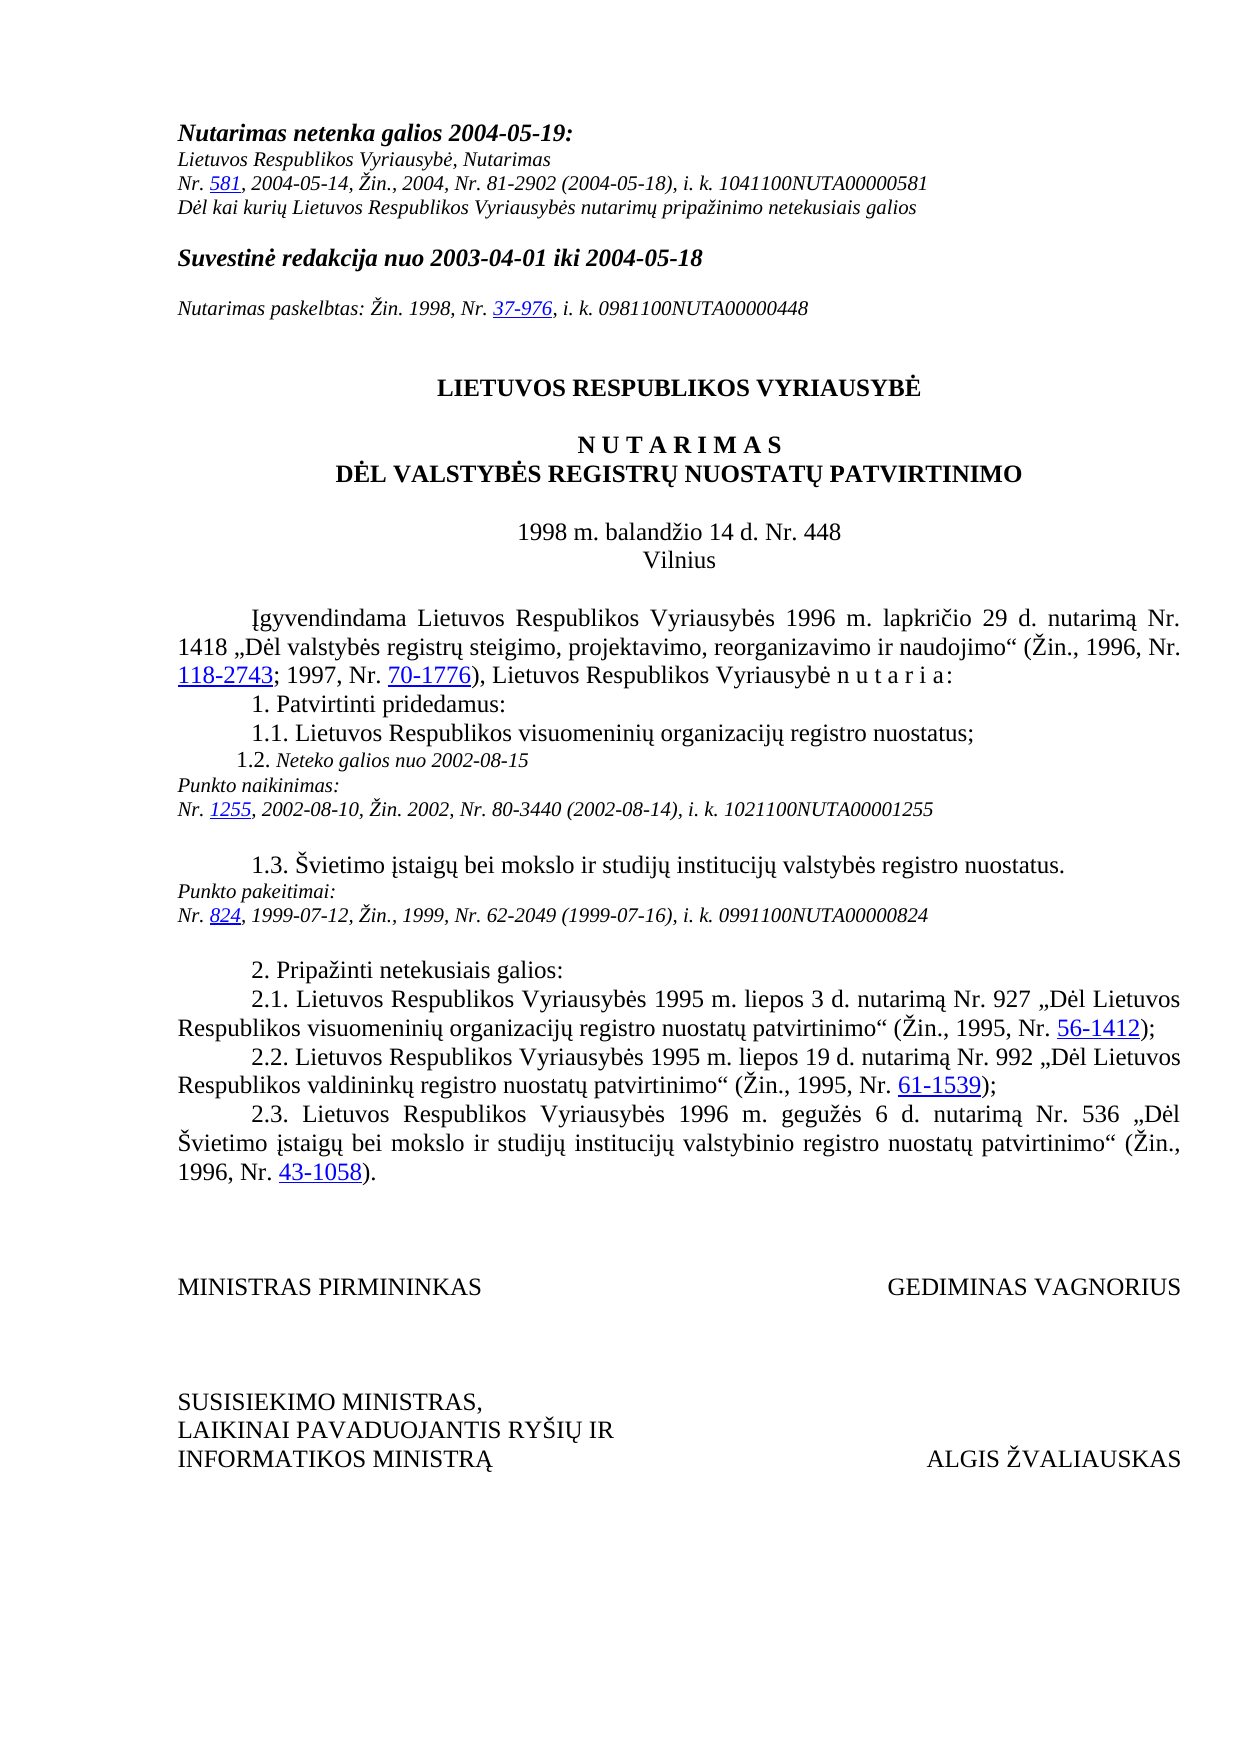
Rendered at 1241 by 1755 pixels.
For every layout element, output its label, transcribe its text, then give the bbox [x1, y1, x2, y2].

text LIETUVOS RESPUBLIKOS VYRIAUSYBĖ [177, 373, 1181, 402]
text Nutarimas paskelbtas: Žin. 1998, Nr. 37-976, i. k. 0981100NUTA00000448 [177, 296, 1181, 320]
text informatikos ministrą Algis Žvaliauskas [177, 1444, 1181, 1473]
text Ministras Pirmininkas Gediminas Vagnorius [177, 1272, 1181, 1300]
text DĖL VALSTYBĖS REGISTRŲ NUOSTATŲ PATVIRTINIMO [177, 459, 1181, 488]
text Nr. 824, 1999-07-12, Žin., 1999, Nr. 62-2049 (1999-07-16), i. k. 0991100NUTA00000824 [177, 903, 1181, 927]
text 1.1. Lietuvos Respublikos visuomeninių organizacijų registro nuostatus; [177, 718, 1181, 747]
text Vilnius [177, 545, 1181, 574]
text 1998 m. balandžio 14 d. Nr. 448 [177, 517, 1181, 545]
text Suvestinė redakcija nuo 2003-04-01 iki 2004-05-18 [177, 243, 1181, 272]
text Punkto pakeitimai: [177, 878, 1181, 903]
text Punkto naikinimas: [177, 773, 1181, 797]
text Lietuvos Respublikos Vyriausybė, Nutarimas [177, 147, 1181, 171]
text 1.2. Neteko galios nuo 2002-08-15 [177, 747, 1181, 773]
text 2.1. Lietuvos Respublikos Vyriausybės 1995 m. liepos 3 d. nutarimą Nr. 927 „Dėl Lietuvos Respublikos visuomeninių organizacijų registro nuostatų patvirtinimo“ (Žin., 1995, Nr. 56-1412); [177, 984, 1181, 1042]
text 2. Pripažinti netekusiais galios: [177, 955, 1181, 984]
text Susisiekimo ministras, [177, 1387, 1181, 1415]
text Įgyvendindama Lietuvos Respublikos Vyriausybės 1996 m. lapkričio 29 d. nutarimą Nr. 1418 „Dėl valstybės registrų steigimo, projektavimo, reorganizavimo ir naudojimo“ (Žin., 1996, Nr. 118-2743; 1997, Nr. 70-1776), Lietuvos Respublikos Vyriausybė nutaria: [177, 603, 1181, 689]
text N U T A R I M A S [177, 430, 1181, 459]
text 1.3. Švietimo įstaigų bei mokslo ir studijų institucijų valstybės registro nuostatus. [177, 850, 1181, 878]
text Nr. 581, 2004-05-14, Žin., 2004, Nr. 81-2902 (2004-05-18), i. k. 1041100NUTA00000581 [177, 171, 1181, 195]
text laikinai pavaduojantis ryšių ir [177, 1415, 1181, 1444]
text Dėl kai kurių Lietuvos Respublikos Vyriausybės nutarimų pripažinimo netekusiais galios [177, 195, 1181, 219]
text Nutarimas netenka galios 2004-05-19: [177, 118, 1181, 147]
text 2.3. Lietuvos Respublikos Vyriausybės 1996 m. gegužės 6 d. nutarimą Nr. 536 „Dėl Švietimo įstaigų bei mokslo ir studijų institucijų valstybinio registro nuostatų patvirtinimo“ (Žin., 1996, Nr. 43-1058). [177, 1099, 1181, 1185]
text Nr. 1255, 2002-08-10, Žin. 2002, Nr. 80-3440 (2002-08-14), i. k. 1021100NUTA00001255 [177, 797, 1181, 821]
text 2.2. Lietuvos Respublikos Vyriausybės 1995 m. liepos 19 d. nutarimą Nr. 992 „Dėl Lietuvos Respublikos valdininkų registro nuostatų patvirtinimo“ (Žin., 1995, Nr. 61-1539); [177, 1042, 1181, 1099]
text 1. Patvirtinti pridedamus: [177, 689, 1181, 718]
